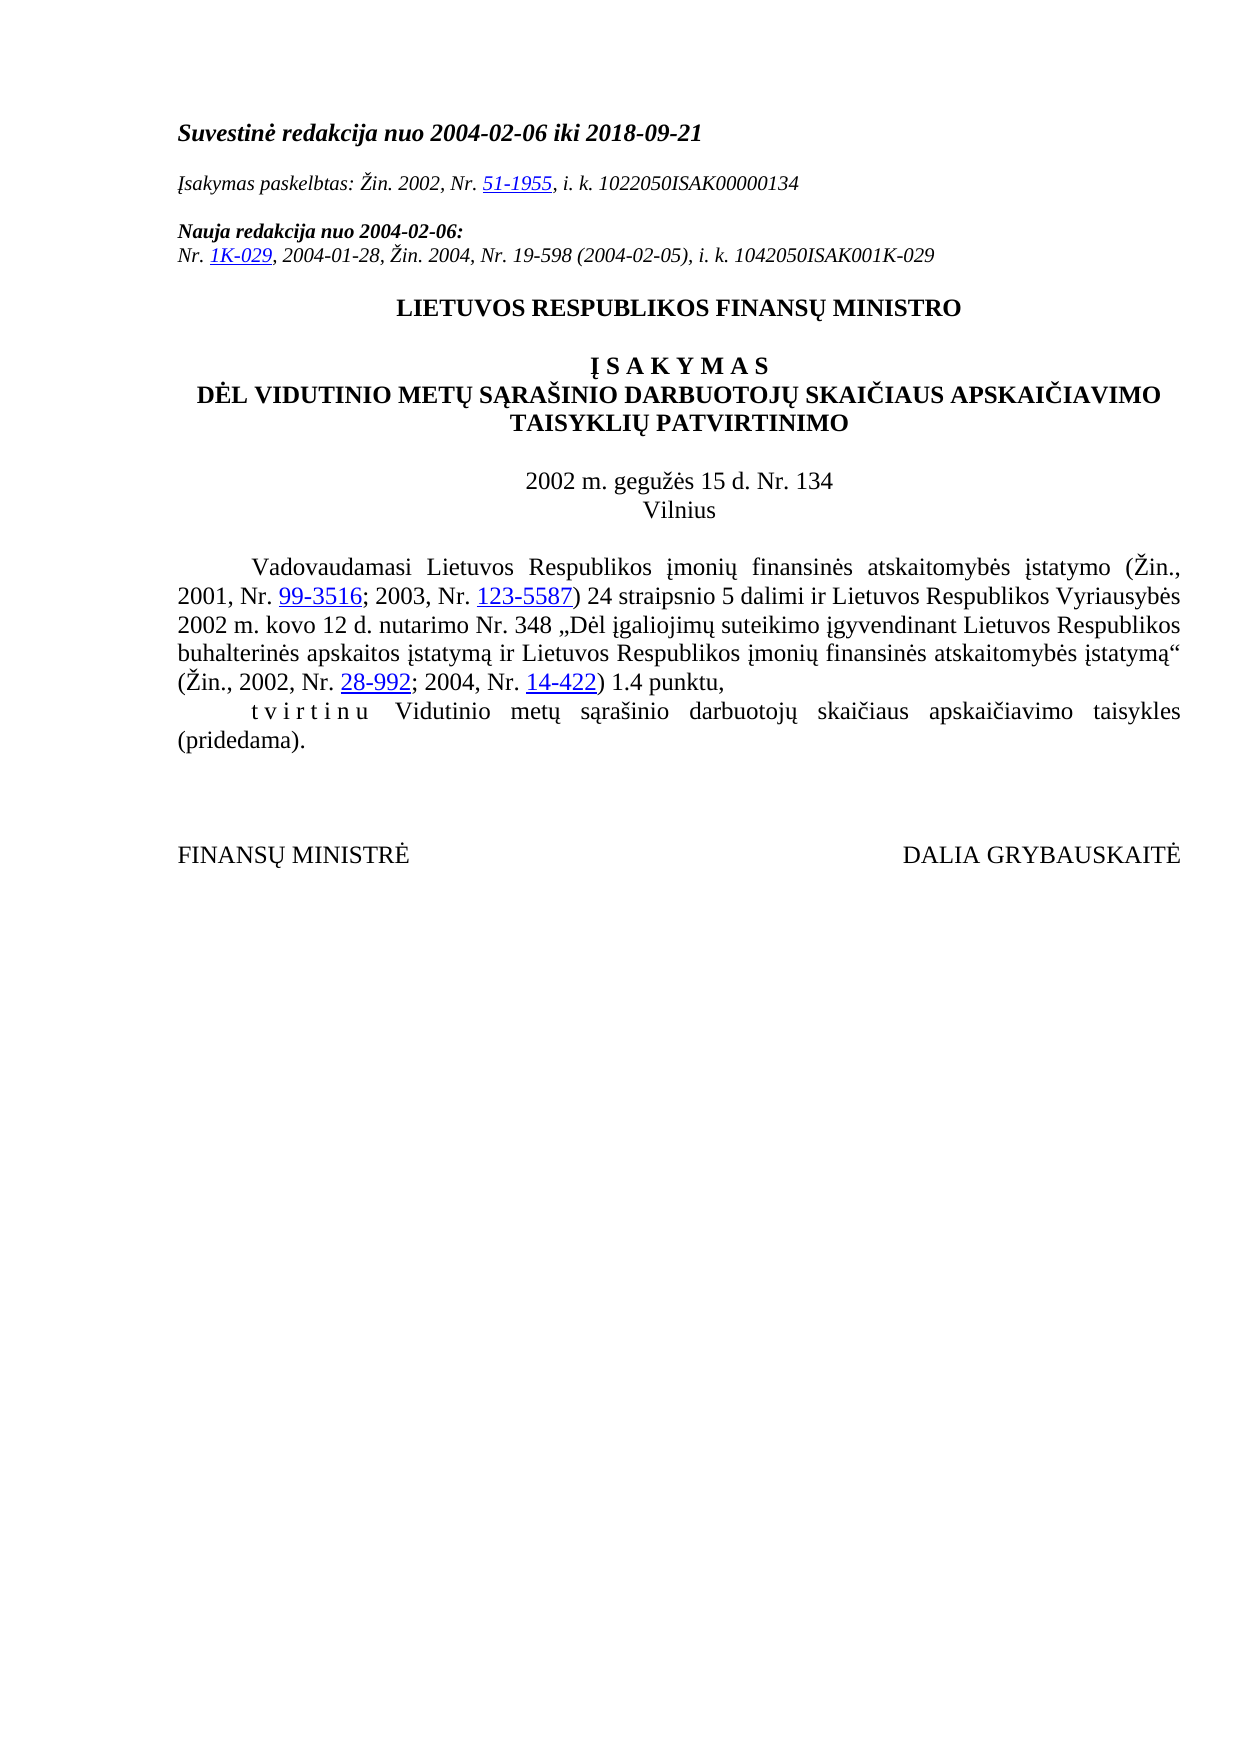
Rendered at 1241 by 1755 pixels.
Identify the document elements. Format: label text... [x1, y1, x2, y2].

text 2002 m. gegužės 15 d. Nr. 134 [177, 466, 1181, 495]
text Vadovaudamasi Lietuvos Respublikos įmonių finansinės atskaitomybės įstatymo (Žin., 2001, Nr. 99-3516; 2003, Nr. 123-5587) 24 straipsnio 5 dalimi ir Lietuvos Respublikos Vyriausybės 2002 m. kovo 12 d. nutarimo Nr. 348 „Dėl įgaliojimų suteikimo įgyvendinant Lietuvos Respublikos buhalterinės apskaitos įstatymą ir Lietuvos Respublikos įmonių finansinės atskaitomybės įstatymą“ (Žin., 2002, Nr. 28-992; 2004, Nr. 14-422) 1.4 punktu, [177, 552, 1181, 696]
text Vilnius [177, 495, 1181, 523]
text FINANSŲ MINISTRĖ DALIA GRYBAUSKAITĖ [177, 840, 1181, 868]
text Suvestinė redakcija nuo 2004-02-06 iki 2018-09-21 [177, 118, 1181, 147]
text tvirtinu Vidutinio metų sąrašinio darbuotojų skaičiaus apskaičiavimo taisykles (pridedama). [177, 696, 1181, 753]
text Nauja redakcija nuo 2004-02-06: [177, 219, 1181, 243]
text LIETUVOS RESPUBLIKOS FINANSŲ MINISTRO [177, 293, 1181, 322]
text Į S A K Y M A S [177, 351, 1181, 380]
text Įsakymas paskelbtas: Žin. 2002, Nr. 51-1955, i. k. 1022050ISAK00000134 [177, 171, 1181, 195]
text Nr. 1K-029, 2004-01-28, Žin. 2004, Nr. 19-598 (2004-02-05), i. k. 1042050ISAK001K-029 [177, 243, 1181, 267]
text DĖL VIDUTINIO METŲ SĄRAŠINIO DARBUOTOJŲ SKAIČIAUS APSKAIČIAVIMO TAISYKLIŲ PATVIRTINIMO [177, 380, 1181, 437]
